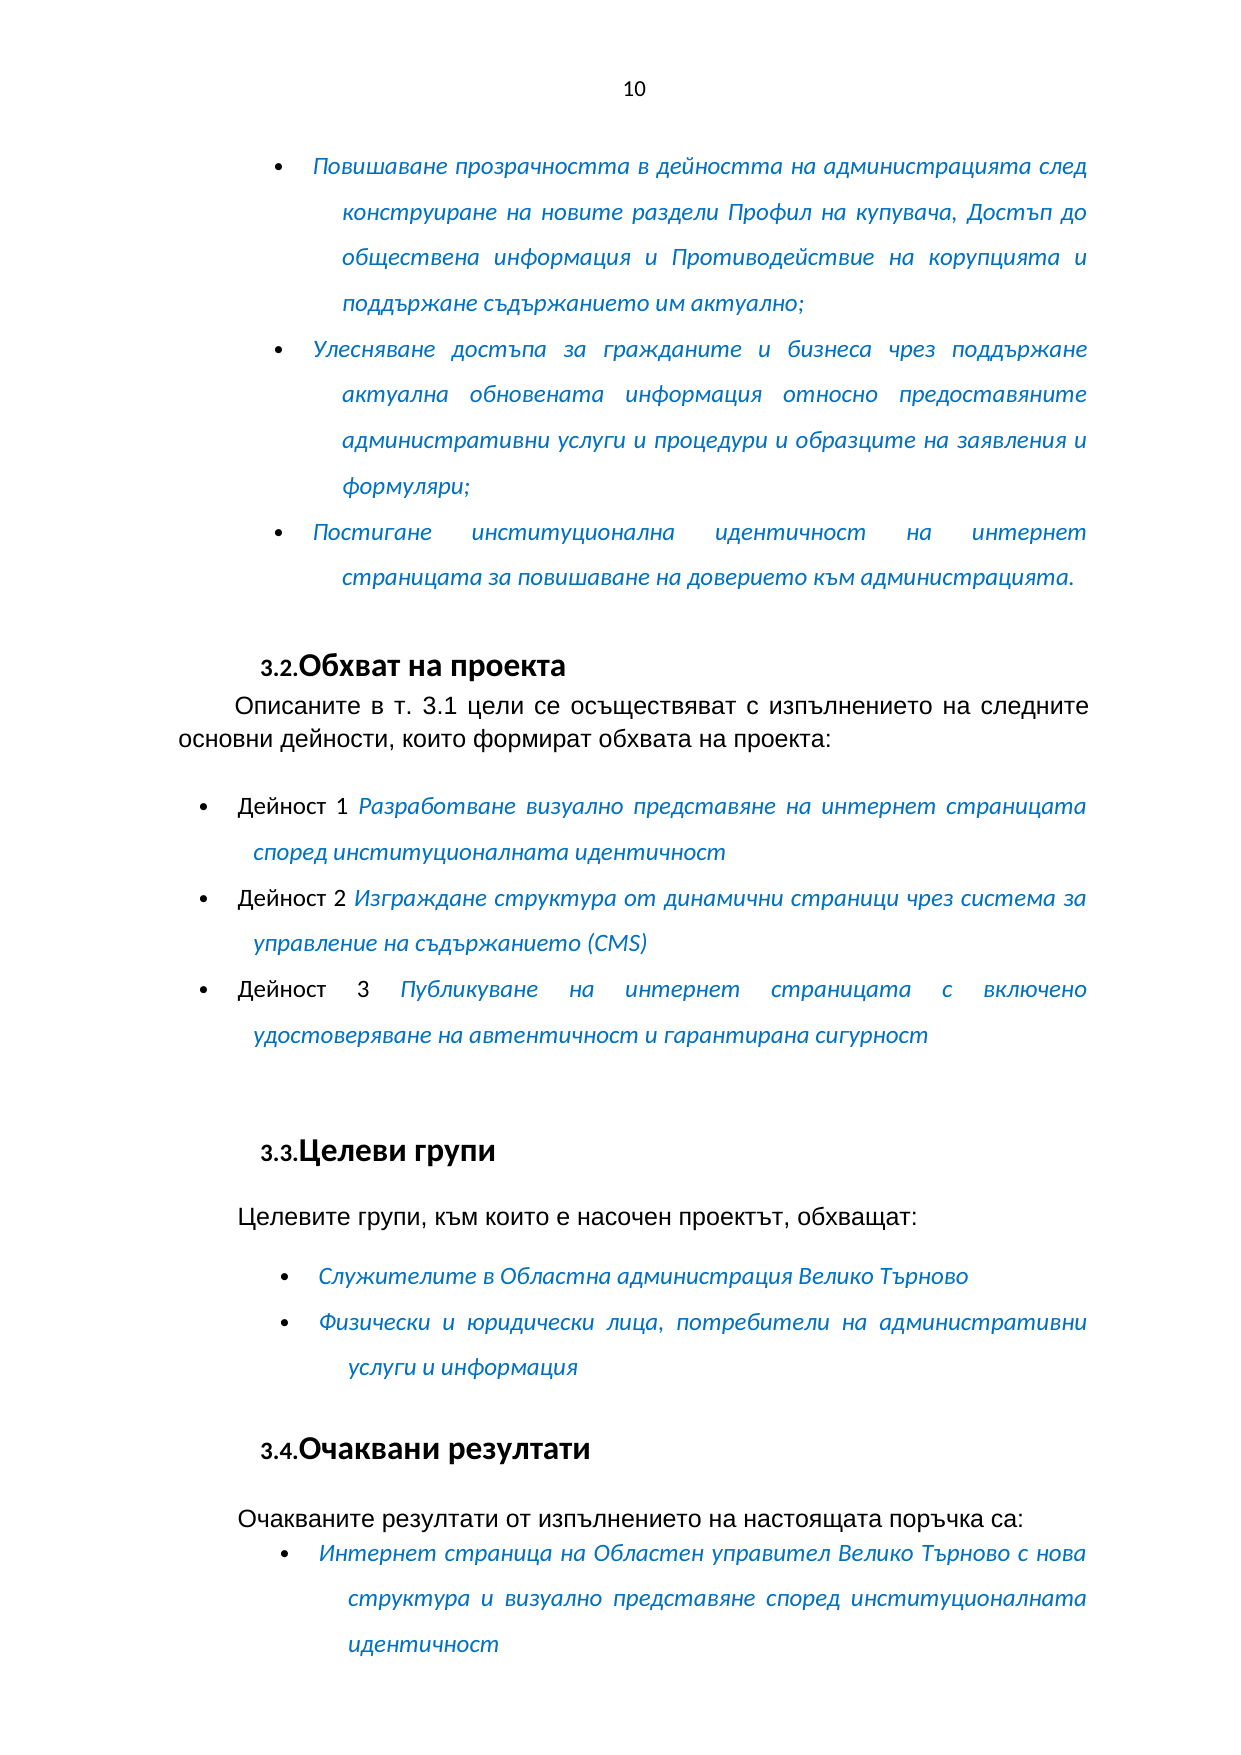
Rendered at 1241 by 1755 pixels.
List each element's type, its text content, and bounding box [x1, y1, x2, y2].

list Очаквани резултати [260, 1427, 1090, 1467]
text Целевите групи, към които е насочен проектът, обхващат: [178, 1202, 1090, 1231]
list Целеви групи [260, 1129, 1090, 1170]
list Физически и юридически лица, потребители на административни услуги и информация [281, 1306, 1090, 1382]
list Постигане институционална идентичност на интернет страницата за повишаване на доверието към администрацията. [275, 516, 1090, 592]
list Улесняване достъпа за гражданите и бизнеса чрез поддържане актуална обновената информация относно предоставяните административни услуги и процедури и образците на заявления и формуляри; [275, 333, 1090, 501]
list Повишаване прозрачността в дейността на администрацията след конструиране на новите раздели Профил на купувача, Достъп до обществена информация и Противодействие на корупцията и поддържане съдържанието им актуално; [275, 150, 1090, 318]
list Служителите в Областна администрация Велико Търново [281, 1260, 1090, 1290]
list Дейност 2 Изграждане структура от динамични страници чрез система за управление на съдържанието (CMS) [200, 882, 1090, 958]
list Дейност 1 Разработване визуално представяне на интернет страницата според институционалната идентичност [200, 790, 1090, 867]
list Дейност 3 Публикуване на интернет страницата с включено удостоверяване на автентичност и гарантирана сигурност [200, 973, 1090, 1049]
text Описаните в т. 3.1 цели се осъществяват с изпълнението на следните основни дейности, които формират обхвата на проекта: [178, 691, 1090, 753]
list Интернет страница на Областен управител Велико Търново с нова структура и визуално представяне според институционалната идентичност [281, 1537, 1090, 1659]
text Очакваните резултати от изпълнението на настоящата поръчка са: [178, 1504, 1090, 1532]
list Обхват на проекта [260, 644, 1090, 685]
